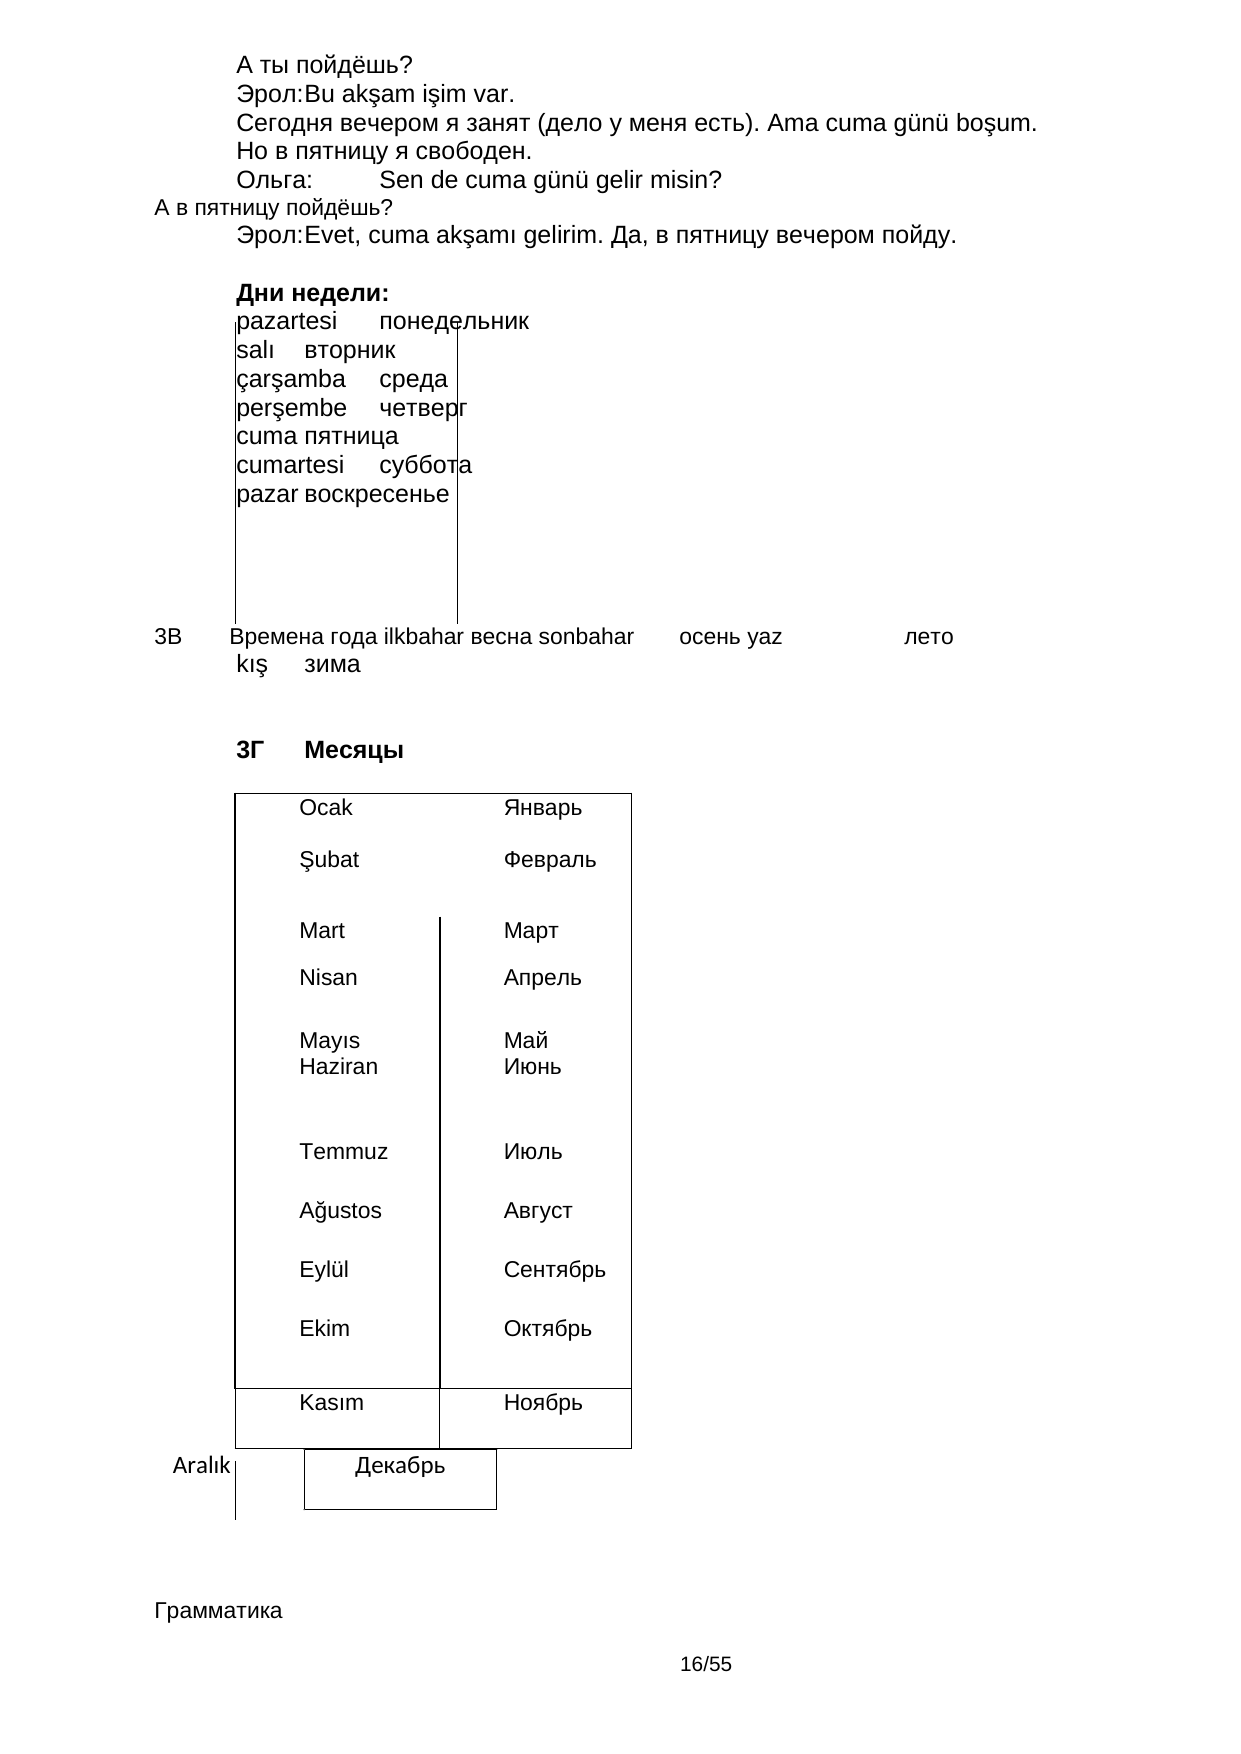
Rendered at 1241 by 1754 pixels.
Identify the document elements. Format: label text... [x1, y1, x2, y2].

text cuma пятница [236, 421, 1176, 450]
text 3В Времена года ilkbahar весна sonbahar осень yaz лето [154, 623, 1176, 649]
table_cell Ekim [236, 1315, 439, 1388]
table_cell Май Июнь [441, 1027, 631, 1138]
table_cell Kasım [236, 1389, 439, 1448]
table_cell Август [441, 1197, 631, 1256]
text kış зима [236, 649, 1176, 678]
subtitle 3Г Месяцы [236, 735, 1176, 764]
text Грамматика [154, 1597, 1176, 1623]
table_cell Июль [441, 1138, 631, 1197]
text pazar воскресенье [236, 479, 1176, 508]
text cumartesi суббота [236, 450, 1176, 479]
text salı вторник [236, 335, 1176, 364]
table_cell Март [441, 917, 631, 964]
table_cell Temmuz [236, 1138, 439, 1197]
text Сегодня вечером я занят (дело у меня есть). Ama cuma günü boşum. [236, 107, 1176, 136]
text perşembe четверг [236, 393, 1176, 421]
text Ольга: Sen de cuma günü gelir misin? [236, 165, 1176, 194]
subtitle Дни недели: [236, 278, 1176, 306]
table_cell Nisan [236, 964, 439, 1027]
table_cell Апрель [441, 964, 631, 1027]
table_cell Mayıs Haziran [236, 1027, 439, 1138]
table_cell Ağustos [236, 1197, 439, 1256]
table_cell Сентябрь [441, 1256, 631, 1315]
table_header Январь Февраль [440, 794, 631, 917]
text А в пятницу пойдёшь? [154, 194, 1176, 220]
text А ты пойдёшь? [236, 50, 1176, 79]
text Эрол: Evet, cuma akşamı gelirim. Да, в пятницу вечером пойду. [236, 220, 1176, 249]
table_cell Mart [236, 917, 439, 964]
table_cell Eylül [236, 1256, 439, 1315]
table_header Ocak Şubat [236, 794, 440, 917]
table_cell Октябрь [441, 1315, 631, 1388]
text Эрол: Bu akşam işim var. [236, 79, 1176, 107]
text çarşamba среда [236, 364, 1176, 393]
text Но в пятницу я свободен. [236, 136, 1176, 165]
text pazartesi понедельник [236, 306, 1176, 335]
table_cell Ноябрь [440, 1389, 631, 1448]
